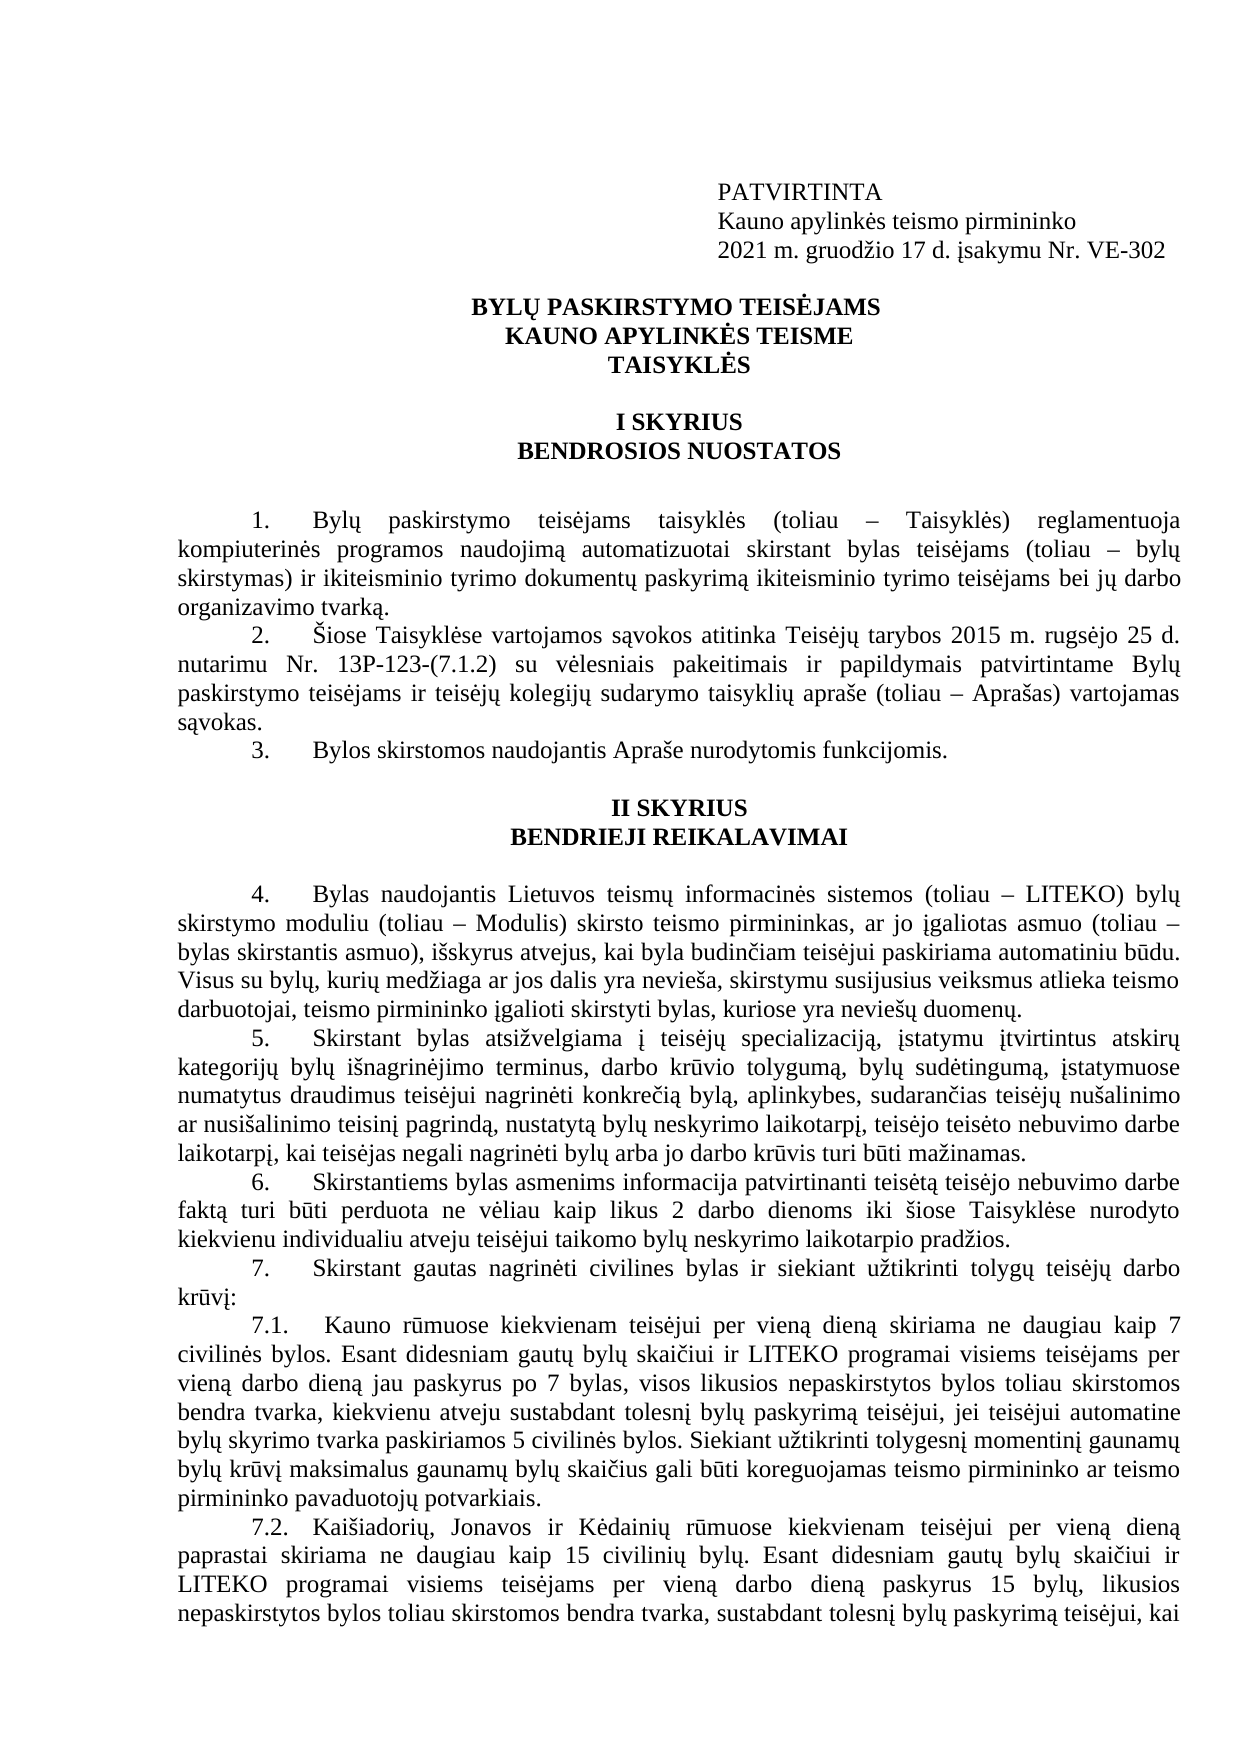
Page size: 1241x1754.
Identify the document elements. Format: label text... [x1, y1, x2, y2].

text I SKYRIUS [177, 407, 1181, 436]
text 6. Skirstantiems bylas asmenims informacija patvirtinanti teisėtą teisėjo nebuvimo darbe faktą turi būti perduota ne vėliau kaip likus 2 darbo dienoms iki šiose Taisyklėse nurodyto kiekvienu individualiu atveju teisėjui taikomo bylų neskyrimo laikotarpio pradžios. [177, 1167, 1181, 1253]
text TAISYKLĖS [177, 350, 1181, 378]
text Kauno apylinkės teismo pirmininko [717, 206, 1181, 235]
text 5. Skirstant bylas atsižvelgiama į teisėjų specializaciją, įstatymu įtvirtintus atskirų kategorijų bylų išnagrinėjimo terminus, darbo krūvio tolygumą, bylų sudėtingumą, įstatymuose numatytus draudimus teisėjui nagrinėti konkrečią bylą, aplinkybes, sudarančias teisėjų nušalinimo ar nusišalinimo teisinį pagrindą, nustatytą bylų neskyrimo laikotarpį, teisėjo teisėto nebuvimo darbe laikotarpį, kai teisėjas negali nagrinėti bylų arba jo darbo krūvis turi būti mažinamas. [177, 1023, 1181, 1167]
text 2021 m. gruodžio 17 d. įsakymu Nr. VE-302 [582, 235, 1181, 263]
text PATVIRTINTA [717, 177, 1181, 206]
text 4. Bylas naudojantis Lietuvos teismų informacinės sistemos (toliau – LITEKO) bylų skirstymo moduliu (toliau – Modulis) skirsto teismo pirmininkas, ar jo įgaliotas asmuo (toliau – bylas skirstantis asmuo), išskyrus atvejus, kai byla budinčiam teisėjui paskiriama automatiniu būdu. Visus su bylų, kurių medžiaga ar jos dalis yra nevieša, skirstymu susijusius veiksmus atlieka teismo darbuotojai, teismo pirmininko įgalioti skirstyti bylas, kuriose yra neviešų duomenų. [177, 879, 1181, 1023]
text 2. Šiose Taisyklėse vartojamos sąvokos atitinka Teisėjų tarybos 2015 m. rugsėjo 25 d. nutarimu Nr. 13P-123-(7.1.2) su vėlesniais pakeitimais ir papildymais patvirtintame Bylų paskirstymo teisėjams ir teisėjų kolegijų sudarymo taisyklių apraše (toliau – Aprašas) vartojamas sąvokas. [177, 620, 1181, 735]
text II SKYRIUS [177, 793, 1181, 822]
text 3. Bylos skirstomos naudojantis Apraše nurodytomis funkcijomis. [177, 735, 1181, 764]
text 7. Skirstant gautas nagrinėti civilines bylas ir siekiant užtikrinti tolygų teisėjų darbo krūvį: [177, 1253, 1181, 1310]
text 1. Bylų paskirstymo teisėjams taisyklės (toliau – Taisyklės) reglamentuoja kompiuterinės programos naudojimą automatizuotai skirstant bylas teisėjams (toliau – bylų skirstymas) ir ikiteisminio tyrimo dokumentų paskyrimą ikiteisminio tyrimo teisėjams bei jų darbo organizavimo tvarką. [177, 505, 1181, 620]
text BENDRIEJI REIKALAVIMAI [177, 822, 1181, 850]
text BENDROSIOS NUOSTATOS [177, 436, 1181, 465]
text Bylų paskirstymo teisėjams [177, 292, 1181, 321]
text 7.2. Kaišiadorių, Jonavos ir Kėdainių rūmuose kiekvienam teisėjui per vieną dieną paprastai skiriama ne daugiau kaip 15 civilinių bylų. Esant didesniam gautų bylų skaičiui ir LITEKO programai visiems teisėjams per vieną darbo dieną paskyrus 15 bylų, likusios nepaskirstytos bylos toliau skirstomos bendra tvarka, sustabdant tolesnį bylų paskyrimą teisėjui, kai [177, 1512, 1181, 1627]
text kauno apylinkės teisme [177, 321, 1181, 350]
text 7.1. Kauno rūmuose kiekvienam teisėjui per vieną dieną skiriama ne daugiau kaip 7 civilinės bylos. Esant didesniam gautų bylų skaičiui ir LITEKO programai visiems teisėjams per vieną darbo dieną jau paskyrus po 7 bylas, visos likusios nepaskirstytos bylos toliau skirstomos bendra tvarka, kiekvienu atveju sustabdant tolesnį bylų paskyrimą teisėjui, jei teisėjui automatine bylų skyrimo tvarka paskiriamos 5 civilinės bylos. Siekiant užtikrinti tolygesnį momentinį gaunamų bylų krūvį maksimalus gaunamų bylų skaičius gali būti koreguojamas teismo pirmininko ar teismo pirmininko pavaduotojų potvarkiais. [177, 1310, 1181, 1512]
